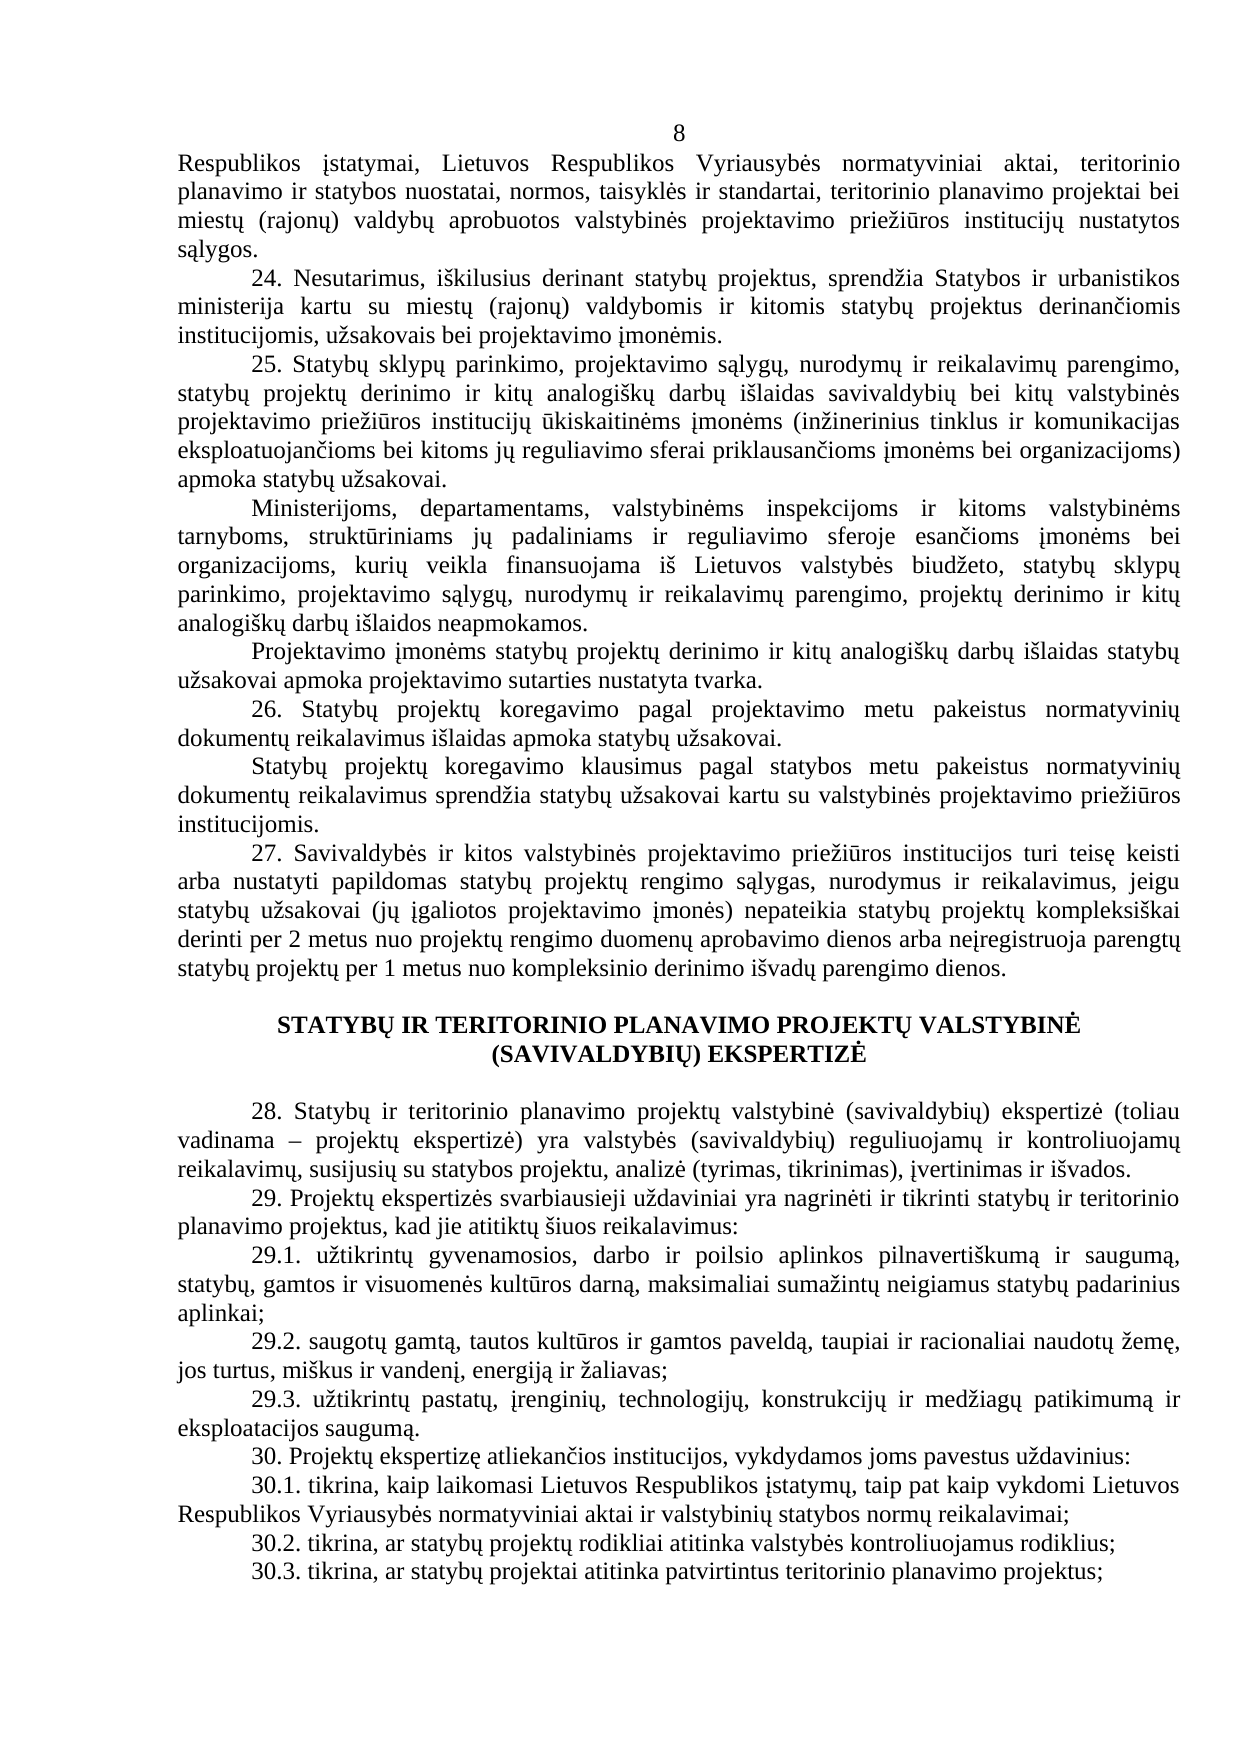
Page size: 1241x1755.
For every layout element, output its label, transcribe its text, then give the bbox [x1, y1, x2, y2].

text 30. Projektų ekspertizę atliekančios institucijos, vykdydamos joms pavestus uždavinius: [177, 1441, 1181, 1470]
text 28. Statybų ir teritorinio planavimo projektų valstybinė (savivaldybių) ekspertizė (toliau vadinama – projektų ekspertizė) yra valstybės (savivaldybių) reguliuojamų ir kontroliuojamų reikalavimų, susijusių su statybos projektu, analizė (tyrimas, tikrinimas), įvertinimas ir išvados. [177, 1096, 1181, 1183]
text 25. Statybų sklypų parinkimo, projektavimo sąlygų, nurodymų ir reikalavimų parengimo, statybų projektų derinimo ir kitų analogiškų darbų išlaidas savivaldybių bei kitų valstybinės projektavimo priežiūros institucijų ūkiskaitinėms įmonėms (inžinerinius tinklus ir komunikacijas eksploatuojančioms bei kitoms jų reguliavimo sferai priklausančioms įmonėms bei organizacijoms) apmoka statybų užsakovai. [177, 349, 1181, 493]
text Respublikos įstatymai, Lietuvos Respublikos Vyriausybės normatyviniai aktai, teritorinio planavimo ir statybos nuostatai, normos, taisyklės ir standartai, teritorinio planavimo projektai bei miestų (rajonų) valdybų aprobuotos valstybinės projektavimo priežiūros institucijų nustatytos sąlygos. [177, 148, 1181, 263]
text 24. Nesutarimus, iškilusius derinant statybų projektus, sprendžia Statybos ir urbanistikos ministerija kartu su miestų (rajonų) valdybomis ir kitomis statybų projektus derinančiomis institucijomis, užsakovais bei projektavimo įmonėmis. [177, 263, 1181, 349]
text 29.3. užtikrintų pastatų, įrenginių, technologijų, konstrukcijų ir medžiagų patikimumą ir eksploatacijos saugumą. [177, 1384, 1181, 1441]
text 30.3. tikrina, ar statybų projektai atitinka patvirtintus teritorinio planavimo projektus; [177, 1556, 1181, 1585]
text 30.2. tikrina, ar statybų projektų rodikliai atitinka valstybės kontroliuojamus rodiklius; [177, 1528, 1181, 1556]
text Statybų projektų koregavimo klausimus pagal statybos metu pakeistus normatyvinių dokumentų reikalavimus sprendžia statybų užsakovai kartu su valstybinės projektavimo priežiūros institucijomis. [177, 751, 1181, 838]
text Ministerijoms, departamentams, valstybinėms inspekcijoms ir kitoms valstybinėms tarnyboms, struktūriniams jų padaliniams ir reguliavimo sferoje esančioms įmonėms bei organizacijoms, kurių veikla finansuojama iš Lietuvos valstybės biudžeto, statybų sklypų parinkimo, projektavimo sąlygų, nurodymų ir reikalavimų parengimo, projektų derinimo ir kitų analogiškų darbų išlaidos neapmokamos. [177, 493, 1181, 636]
text 26. Statybų projektų koregavimo pagal projektavimo metu pakeistus normatyvinių dokumentų reikalavimus išlaidas apmoka statybų užsakovai. [177, 694, 1181, 751]
text 29.1. užtikrintų gyvenamosios, darbo ir poilsio aplinkos pilnavertiškumą ir saugumą, statybų, gamtos ir visuomenės kultūros darną, maksimaliai sumažintų neigiamus statybų padarinius aplinkai; [177, 1240, 1181, 1326]
text Projektavimo įmonėms statybų projektų derinimo ir kitų analogiškų darbų išlaidas statybų užsakovai apmoka projektavimo sutarties nustatyta tvarka. [177, 636, 1181, 694]
text STATYBŲ IR TERITORINIO PLANAVIMO PROJEKTŲ VALSTYBINĖ [177, 1010, 1181, 1039]
text 30.1. tikrina, kaip laikomasi Lietuvos Respublikos įstatymų, taip pat kaip vykdomi Lietuvos Respublikos Vyriausybės normatyviniai aktai ir valstybinių statybos normų reikalavimai; [177, 1470, 1181, 1528]
text (SAVIVALDYBIŲ) EKSPERTIZĖ [177, 1039, 1181, 1068]
text 29.2. saugotų gamtą, tautos kultūros ir gamtos paveldą, taupiai ir racionaliai naudotų žemę, jos turtus, miškus ir vandenį, energiją ir žaliavas; [177, 1326, 1181, 1384]
text 29. Projektų ekspertizės svarbiausieji uždaviniai yra nagrinėti ir tikrinti statybų ir teritorinio planavimo projektus, kad jie atitiktų šiuos reikalavimus: [177, 1183, 1181, 1240]
text 27. Savivaldybės ir kitos valstybinės projektavimo priežiūros institucijos turi teisę keisti arba nustatyti papildomas statybų projektų rengimo sąlygas, nurodymus ir reikalavimus, jeigu statybų užsakovai (jų įgaliotos projektavimo įmonės) nepateikia statybų projektų kompleksiškai derinti per 2 metus nuo projektų rengimo duomenų aprobavimo dienos arba neįregistruoja parengtų statybų projektų per 1 metus nuo kompleksinio derinimo išvadų parengimo dienos. [177, 838, 1181, 981]
